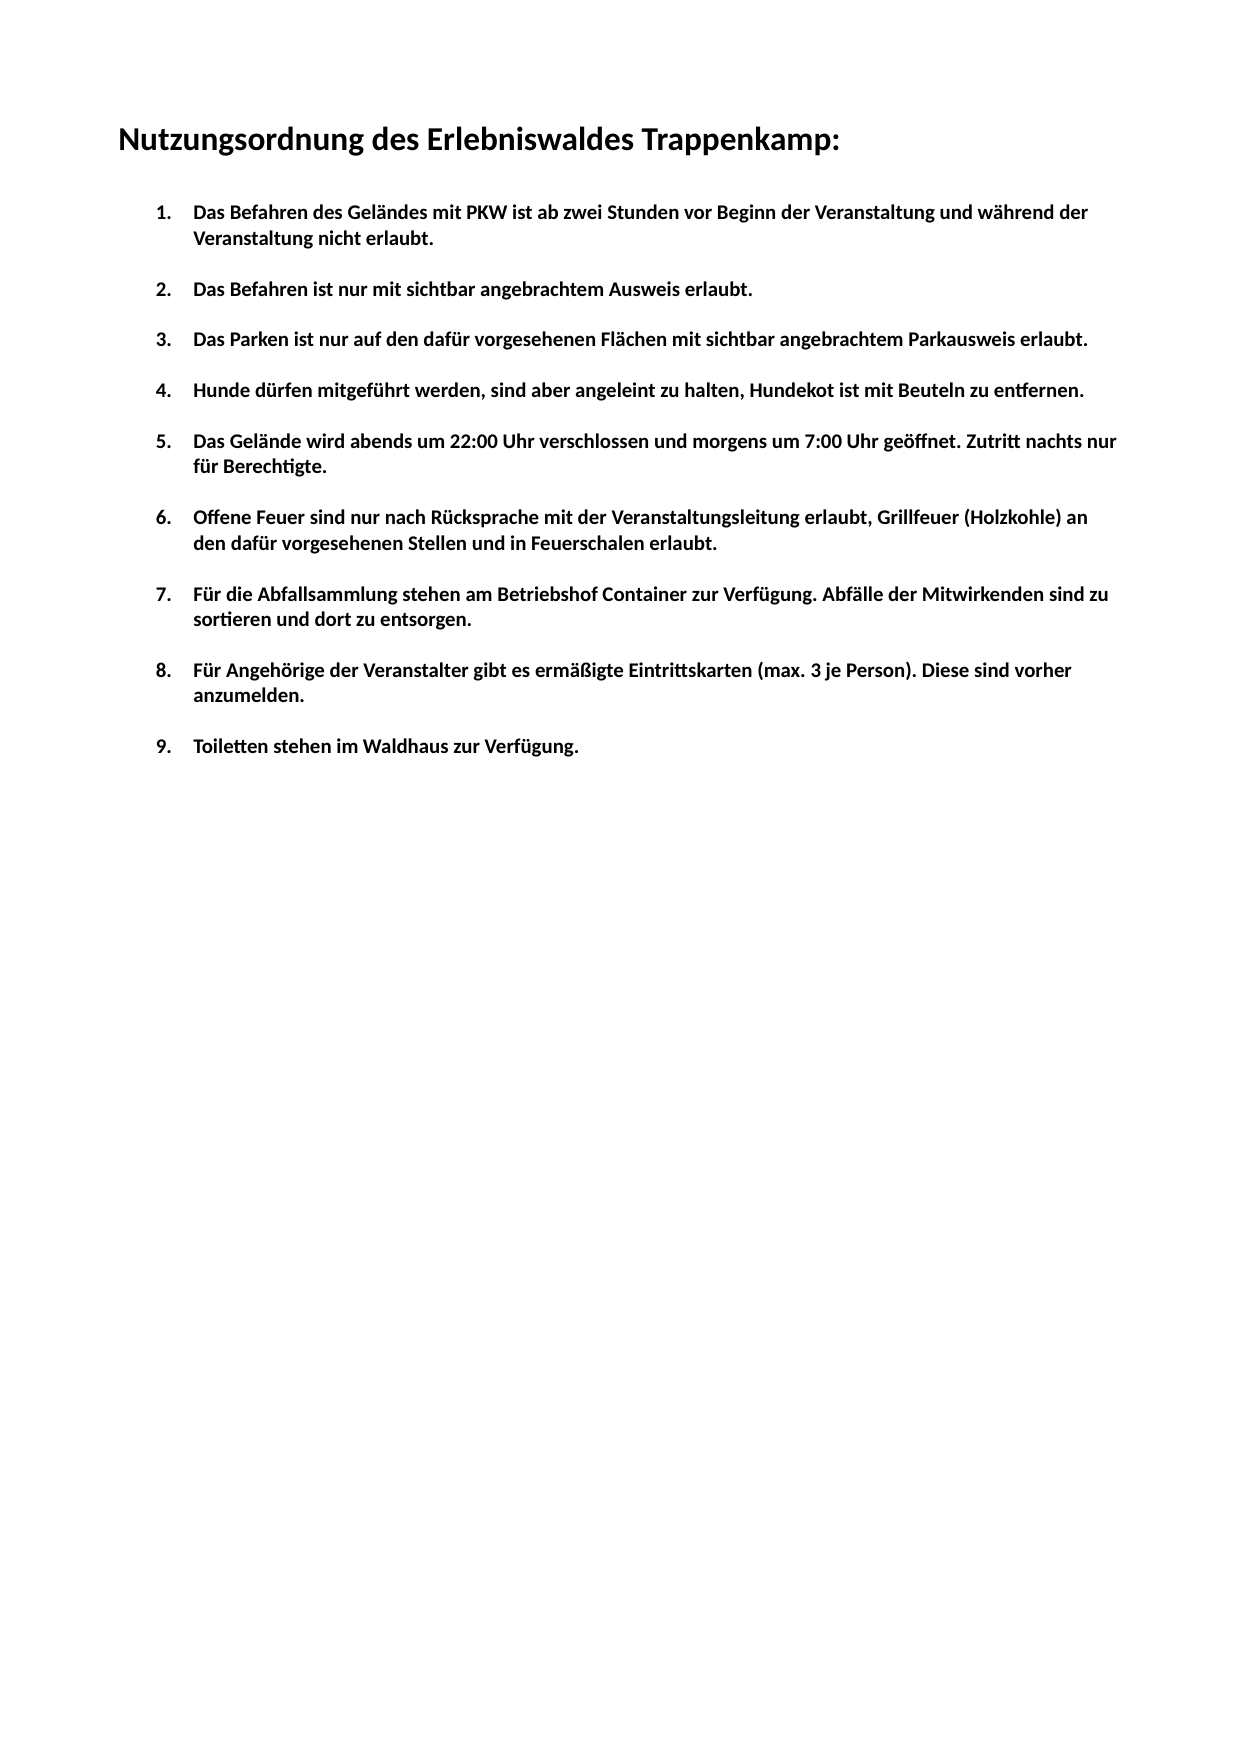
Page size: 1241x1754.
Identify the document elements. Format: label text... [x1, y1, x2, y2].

list Das Befahren des Geländes mit PKW ist ab zwei Stunden vor Beginn der Veranstaltung und während der Veranstaltung nicht erlaubt. [156, 199, 1122, 250]
list Offene Feuer sind nur nach Rücksprache mit der Veranstaltungsleitung erlaubt, Grillfeuer (Holzkohle) an den dafür vorgesehenen Stellen und in Feuerschalen erlaubt. [156, 504, 1122, 555]
text Nutzungsordnung des Erlebniswaldes Trappenkamp: [118, 118, 1122, 159]
list Das Parken ist nur auf den dafür vorgesehenen Flächen mit sichtbar angebrachtem Parkausweis erlaubt. [156, 327, 1122, 352]
list Für die Abfallsammlung stehen am Betriebshof Container zur Verfügung. Abfälle der Mitwirkenden sind zu sortieren und dort zu entsorgen. [156, 581, 1122, 632]
list Toiletten stehen im Waldhaus zur Verfügung. [156, 733, 1122, 759]
list Das Befahren ist nur mit sichtbar angebrachtem Ausweis erlaubt. [156, 276, 1122, 301]
list Für Angehörige der Veranstalter gibt es ermäßigte Eintrittskarten (max. 3 je Person). Diese sind vorher anzumelden. [156, 657, 1122, 708]
list Das Gelände wird abends um 22:00 Uhr verschlossen und morgens um 7:00 Uhr geöffnet. Zutritt nachts nur für Berechtigte. [156, 428, 1122, 479]
list Hunde dürfen mitgeführt werden, sind aber angeleint zu halten, Hundekot ist mit Beuteln zu entfernen. [156, 377, 1122, 403]
